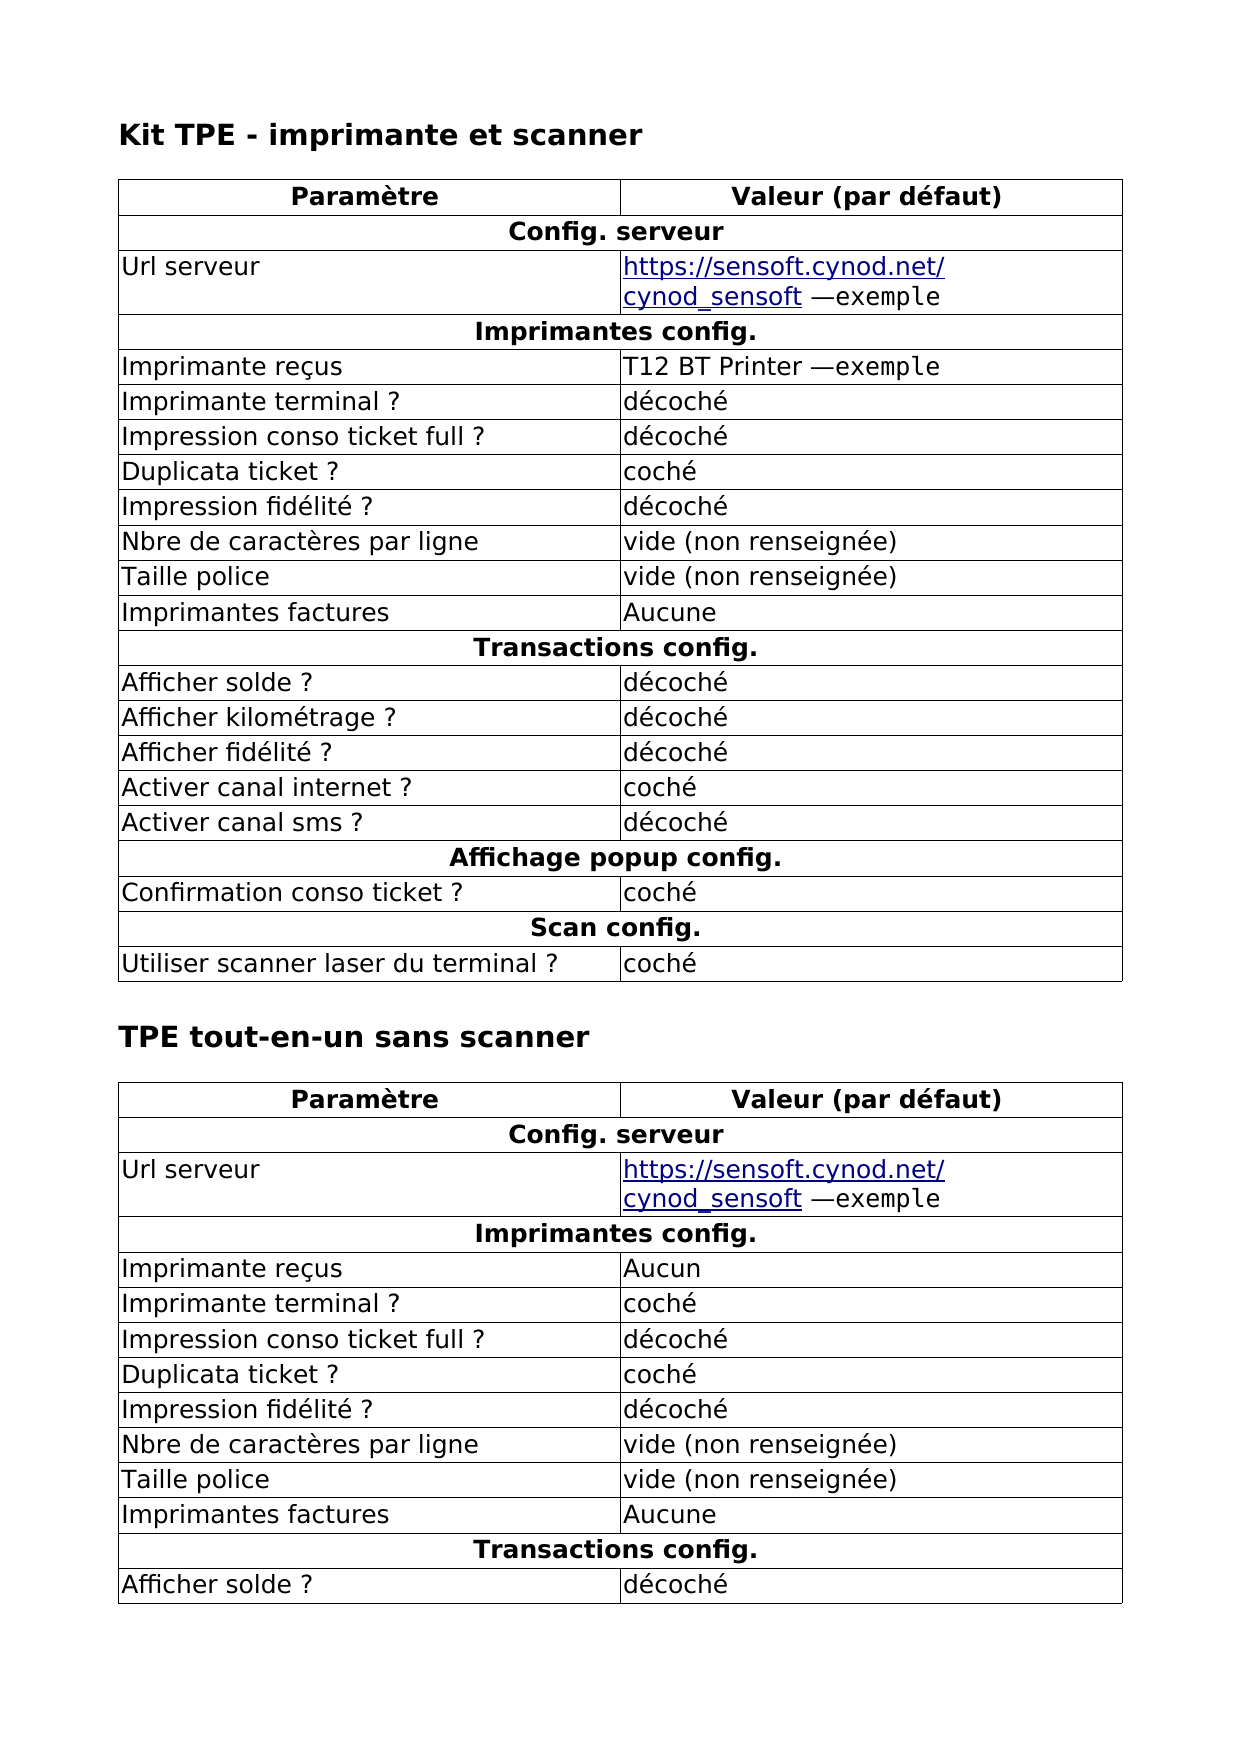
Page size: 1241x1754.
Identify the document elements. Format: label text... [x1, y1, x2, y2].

table_cell coché [621, 947, 1122, 981]
table_header Valeur (par défaut) [621, 1083, 1122, 1117]
table_cell Imprimante terminal ? [119, 1288, 620, 1322]
table_cell Utiliser scanner laser du terminal ? [119, 947, 620, 981]
table_cell Nbre de caractères par ligne [119, 526, 620, 559]
table_cell Aucun [621, 1253, 1122, 1287]
table_cell Imprimantes config. [119, 1217, 1122, 1252]
table_cell Imprimantes factures [119, 1498, 620, 1532]
table_cell décoché [621, 666, 1122, 700]
table_cell Afficher solde ? [119, 666, 620, 700]
table_cell Impression fidélité ? [119, 1393, 620, 1427]
table_header Paramètre [119, 1083, 620, 1117]
table_cell Activer canal internet ? [119, 771, 620, 805]
table_cell coché [621, 455, 1122, 489]
table_cell décoché [621, 1569, 1122, 1603]
table_cell Imprimante reçus [119, 1253, 620, 1287]
table_cell Affichage popup config. [119, 841, 1122, 876]
table_cell Impression conso ticket full ? [119, 420, 620, 454]
table_cell coché [621, 771, 1122, 805]
table_cell Url serveur [119, 251, 620, 314]
table_cell Confirmation conso ticket ? [119, 877, 620, 911]
table_cell Config. serveur [119, 1118, 1122, 1152]
table_header Valeur (par défaut) [621, 180, 1122, 214]
table_cell décoché [621, 1393, 1122, 1427]
table_cell Imprimante terminal ? [119, 385, 620, 419]
table_cell Scan config. [119, 912, 1122, 946]
table_cell T12 BT Printer —exemple [621, 350, 1122, 384]
subtitle TPE tout-en-un sans scanner [118, 1021, 1122, 1055]
table_cell Duplicata ticket ? [119, 1358, 620, 1392]
table_cell décoché [621, 385, 1122, 419]
table_cell Duplicata ticket ? [119, 455, 620, 489]
table_cell Url serveur [119, 1153, 620, 1216]
table_cell coché [621, 877, 1122, 911]
table_cell Afficher fidélité ? [119, 736, 620, 770]
table_cell Activer canal sms ? [119, 806, 620, 840]
table_cell Imprimante reçus [119, 350, 620, 384]
table_cell vide (non renseignée) [621, 561, 1122, 595]
table_cell Imprimantes config. [119, 315, 1122, 349]
table_cell décoché [621, 1323, 1122, 1357]
table_cell Impression conso ticket full ? [119, 1323, 620, 1357]
table_cell vide (non renseignée) [621, 1463, 1122, 1497]
table_header Paramètre [119, 180, 620, 214]
table_cell https://sensoft.cynod.net/cynod_sensoft —exemple [621, 1153, 1122, 1216]
table_cell vide (non renseignée) [621, 526, 1122, 559]
table_cell Aucune [621, 1498, 1122, 1532]
table_cell Aucune [621, 596, 1122, 630]
table_cell décoché [621, 490, 1122, 524]
subtitle Kit TPE - imprimante et scanner [118, 118, 1122, 152]
table_cell décoché [621, 736, 1122, 770]
table_cell vide (non renseignée) [621, 1428, 1122, 1462]
table_cell décoché [621, 420, 1122, 454]
table_cell Afficher kilométrage ? [119, 701, 620, 735]
table_cell Imprimantes factures [119, 596, 620, 630]
table_cell coché [621, 1288, 1122, 1322]
table_cell coché [621, 1358, 1122, 1392]
table_cell Taille police [119, 561, 620, 595]
table_cell Nbre de caractères par ligne [119, 1428, 620, 1462]
table_cell Config. serveur [119, 216, 1122, 249]
table_cell décoché [621, 806, 1122, 840]
table_cell Impression fidélité ? [119, 490, 620, 524]
table_cell Taille police [119, 1463, 620, 1497]
table_cell Transactions config. [119, 631, 1122, 665]
table_cell Transactions config. [119, 1534, 1122, 1567]
table_cell Afficher solde ? [119, 1569, 620, 1603]
table_cell décoché [621, 701, 1122, 735]
table_cell https://sensoft.cynod.net/cynod_sensoft —exemple [621, 251, 1122, 314]
